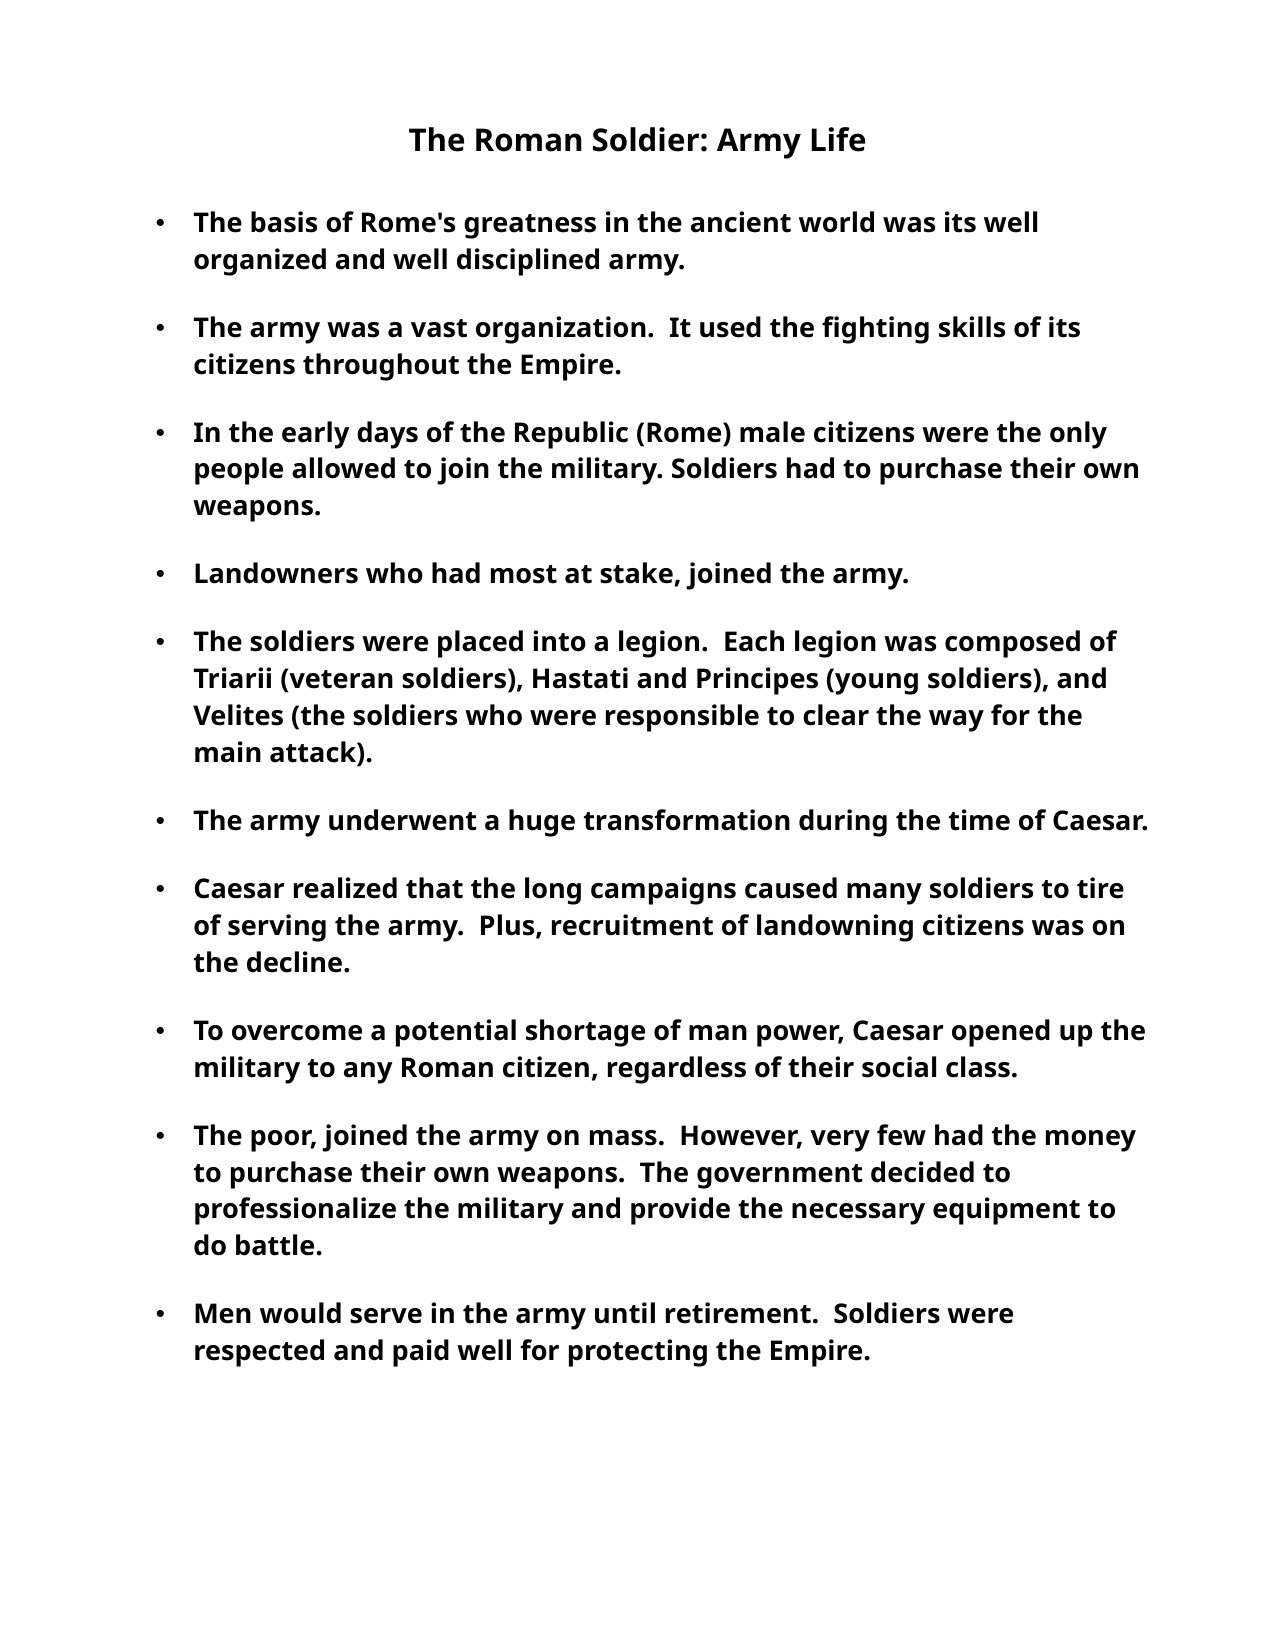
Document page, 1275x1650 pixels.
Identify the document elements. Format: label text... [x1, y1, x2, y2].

list The basis of Rome's greatness in the ancient world was its well organized and well disciplined army. [156, 203, 1157, 277]
list The soldiers were placed into a legion. Each legion was composed of Triarii (veteran soldiers), Hastati and Principes (young soldiers), and Velites (the soldiers who were responsible to clear the way for the main attack). [156, 623, 1157, 770]
list The army was a vast organization. It used the fighting skills of its citizens throughout the Empire. [156, 308, 1157, 382]
list Caesar realized that the long campaigns caused many soldiers to tire of serving the army. Plus, recruitment of landowning citizens was on the decline. [156, 869, 1157, 980]
list Men would serve in the army until retirement. Soldiers were respected and paid well for protecting the Empire. [156, 1295, 1157, 1369]
list The poor, joined the army on mass. However, very few had the money to purchase their own weapons. The government decided to professionalize the military and provide the necessary equipment to do battle. [156, 1116, 1157, 1264]
list Landowners who had most at stake, joined the army. [156, 555, 1157, 592]
list To overcome a potential shortage of man power, Caesar opened up the military to any Roman citizen, regardless of their social class. [156, 1011, 1157, 1085]
list In the early days of the Republic (Rome) male citizens were the only people allowed to join the military. Soldiers had to purchase their own weapons. [156, 413, 1157, 524]
text The Roman Soldier: Army Life [118, 118, 1157, 161]
list The army underwent a huge transformation during the time of Caesar. [156, 802, 1157, 838]
